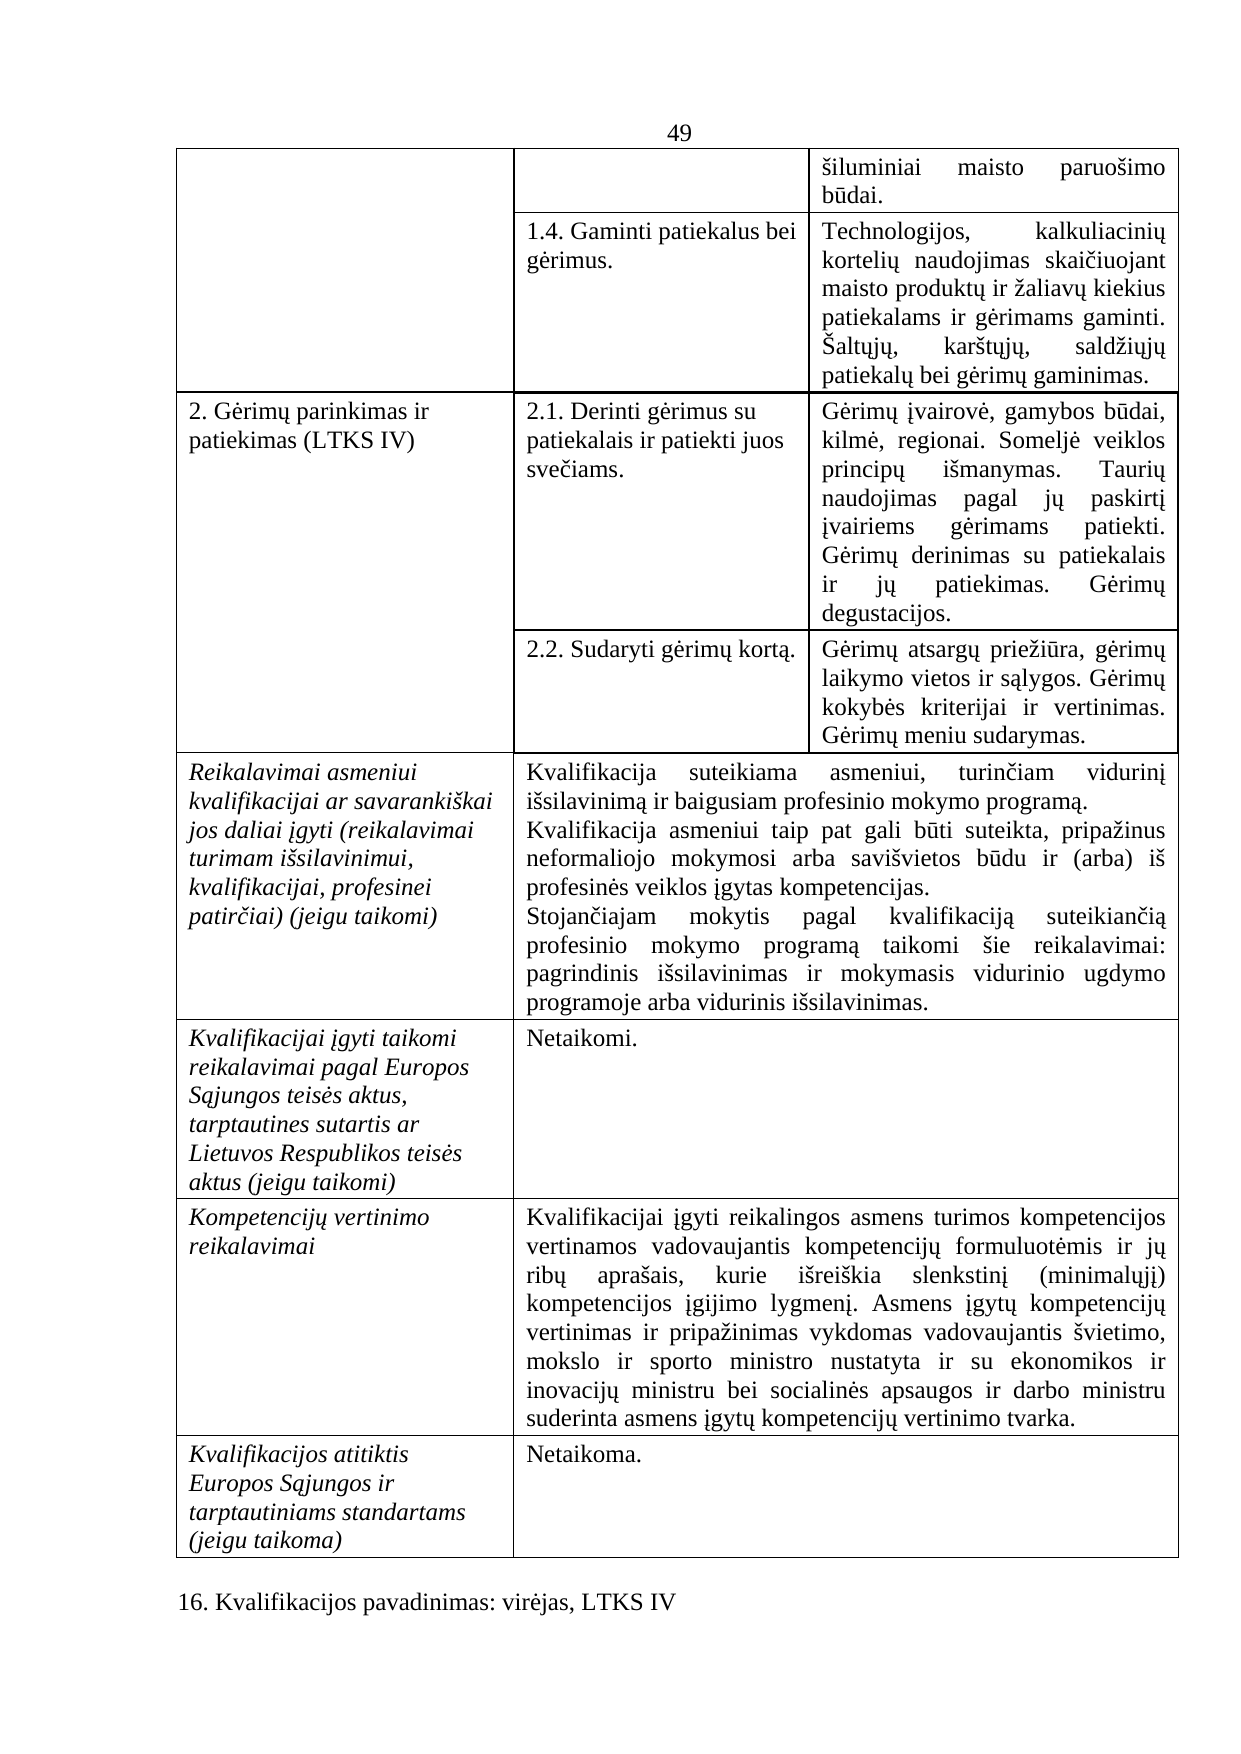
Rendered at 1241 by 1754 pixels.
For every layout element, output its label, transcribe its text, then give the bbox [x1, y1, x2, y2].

text 16. Kvalifikacijos pavadinimas: virėjas, LTKS IV [177, 1587, 1181, 1616]
table_cell 2. Gėrimų parinkimas ir patiekimas (LTKS IV) [177, 393, 513, 752]
table_cell Kvalifikacijai įgyti taikomi reikalavimai pagal Europos Sąjungos teisės aktus, tarptautines sutartis ar Lietuvos Respublikos teisės aktus (jeigu taikomi) [177, 1020, 513, 1198]
table_cell šiluminiai maisto paruošimo būdai. [810, 149, 1178, 212]
table_cell Kvalifikacijai įgyti reikalingos asmens turimos kompetencijos vertinamos vadovaujantis kompetencijų formuluotėmis ir jų ribų aprašais, kurie išreiškia slenkstinį (minimalųjį) kompetencijos įgijimo lygmenį. Asmens įgytų kompetencijų vertinimas ir pripažinimas vykdomas vadovaujantis švietimo, mokslo ir sporto ministro nustatyta ir su ekonomikos ir inovacijų ministru bei socialinės apsaugos ir darbo ministru suderinta asmens įgytų kompetencijų vertinimo tvarka. [514, 1199, 1178, 1435]
table_cell [177, 149, 513, 391]
table_cell [515, 149, 808, 212]
table_cell Kvalifikacija suteikiama asmeniui, turinčiam vidurinį išsilavinimą ir baigusiam profesinio mokymo programą. Kvalifikacija asmeniui taip pat gali būti suteikta, pripažinus neformaliojo mokymosi arba savišvietos būdu ir (arba) iš profesinės veiklos įgytas kompetencijas. Stojančiajam mokytis pagal kvalifikaciją suteikiančią profesinio mokymo programą taikomi šie reikalavimai: pagrindinis išsilavinimas ir mokymasis vidurinio ugdymo programoje arba vidurinis išsilavinimas. [514, 754, 1178, 1019]
table_cell 2.2. Sudaryti gėrimų kortą. [515, 631, 808, 752]
table_cell Kompetencijų vertinimo reikalavimai [177, 1199, 513, 1435]
table_cell Reikalavimai asmeniui kvalifikacijai ar savarankiškai jos daliai įgyti (reikalavimai turimam išsilavinimui, kvalifikacijai, profesinei patirčiai) (jeigu taikomi) [177, 753, 513, 1019]
table_cell Kvalifikacijos atitiktis Europos Sąjungos ir tarptautiniams standartams (jeigu taikoma) [177, 1436, 513, 1557]
table_cell Netaikomi. [514, 1020, 1178, 1198]
table_cell Netaikoma. [514, 1436, 1178, 1557]
table_cell Technologijos, kalkuliacinių kortelių naudojimas skaičiuojant maisto produktų ir žaliavų kiekius patiekalams ir gėrimams gaminti. Šaltųjų, karštųjų, saldžiųjų patiekalų bei gėrimų gaminimas. [810, 213, 1178, 391]
table_cell Gėrimų įvairovė, gamybos būdai, kilmė, regionai. Someljė veiklos principų išmanymas. Taurių naudojimas pagal jų paskirtį įvairiems gėrimams patiekti. Gėrimų derinimas su patiekalais ir jų patiekimas. Gėrimų degustacijos. [810, 394, 1177, 629]
table_cell 1.4. Gaminti patiekalus bei gėrimus. [515, 213, 808, 391]
table_cell 2.1. Derinti gėrimus su patiekalais ir patiekti juos svečiams. [515, 394, 808, 629]
table_cell Gėrimų atsargų priežiūra, gėrimų laikymo vietos ir sąlygos. Gėrimų kokybės kriterijai ir vertinimas. Gėrimų meniu sudarymas. [810, 631, 1177, 752]
